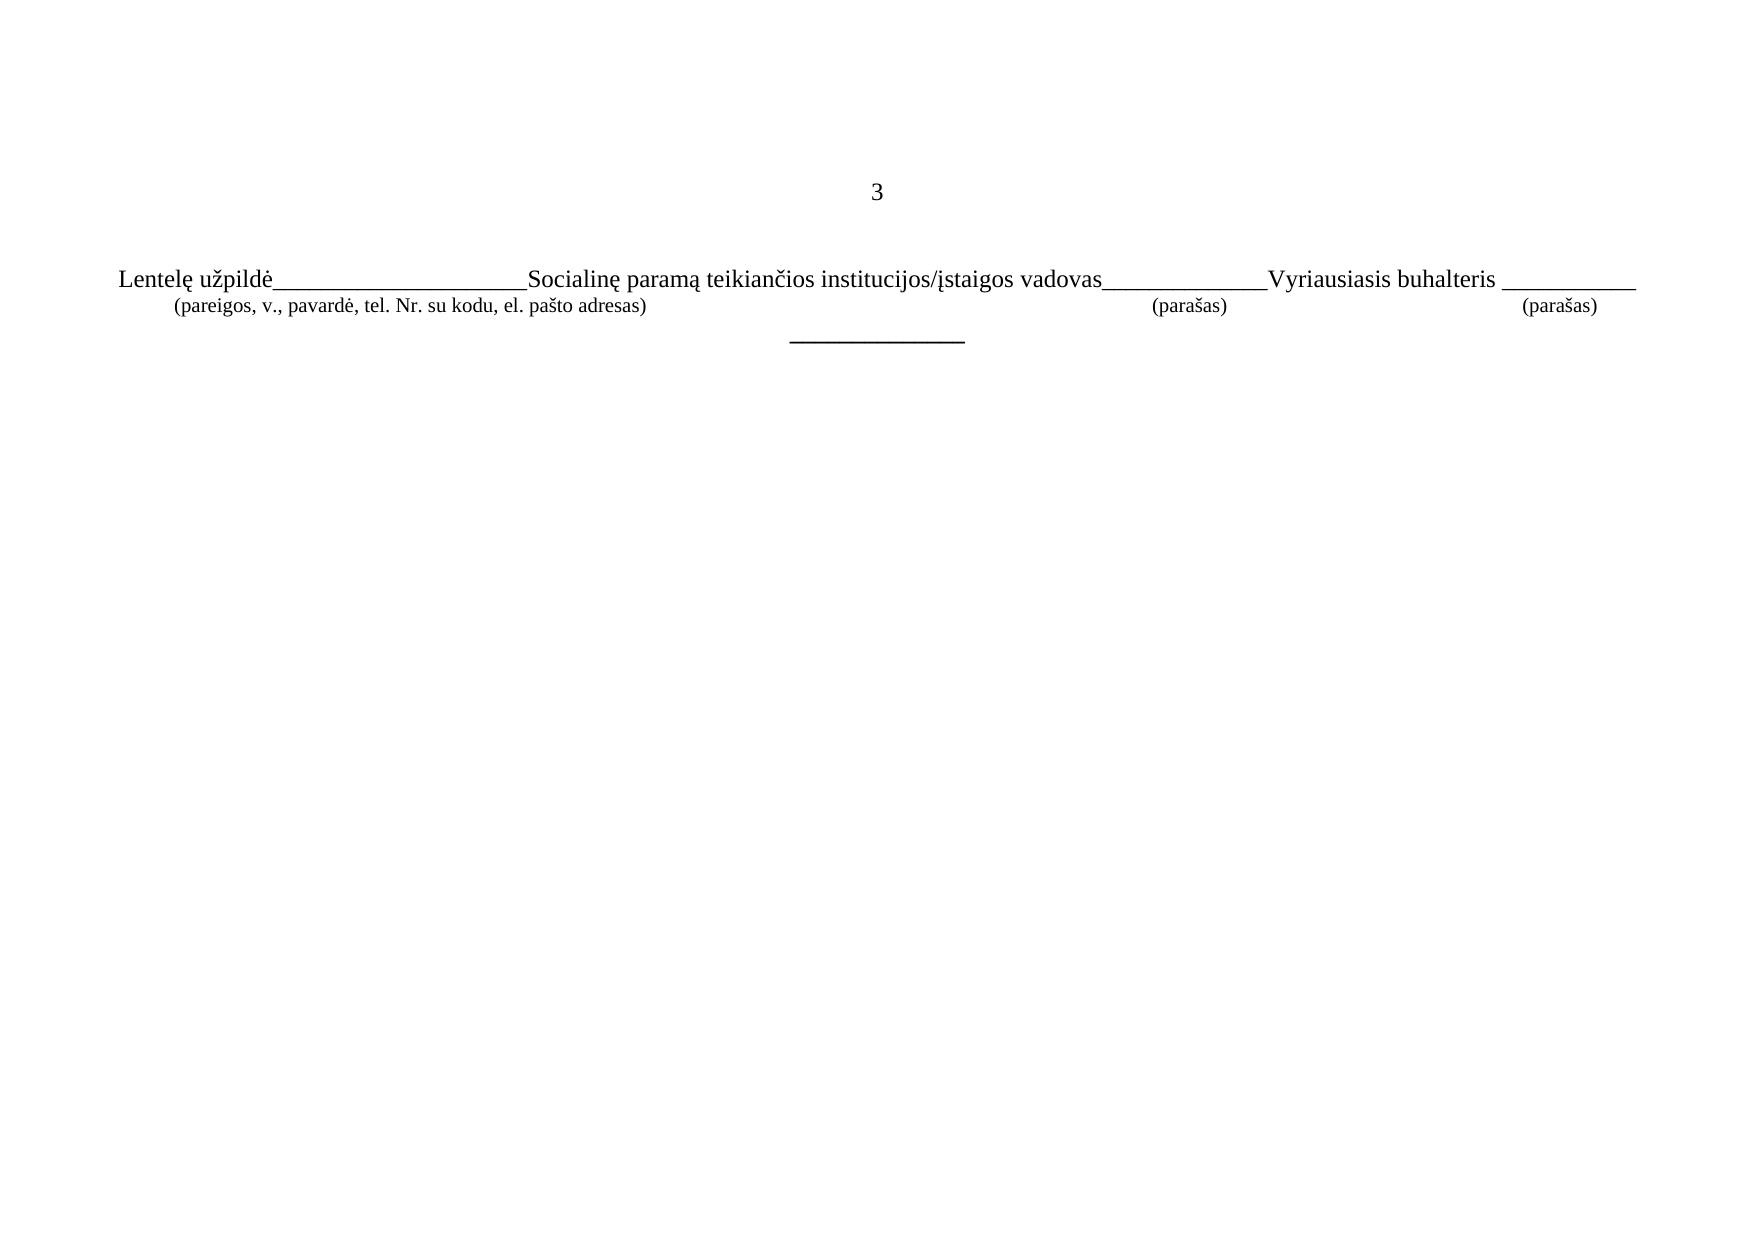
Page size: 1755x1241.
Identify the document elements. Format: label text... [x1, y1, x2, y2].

text ______________ [118, 317, 1636, 346]
text (pareigos, v., pavardė, tel. Nr. su kodu, el. pašto adresas) (parašas) (parašas) [118, 293, 1636, 317]
text Lentelę užpildė Socialinę paramą teikiančios institucijos/įstaigos vadovas Vyriausiasis buhalteris [118, 264, 1636, 293]
